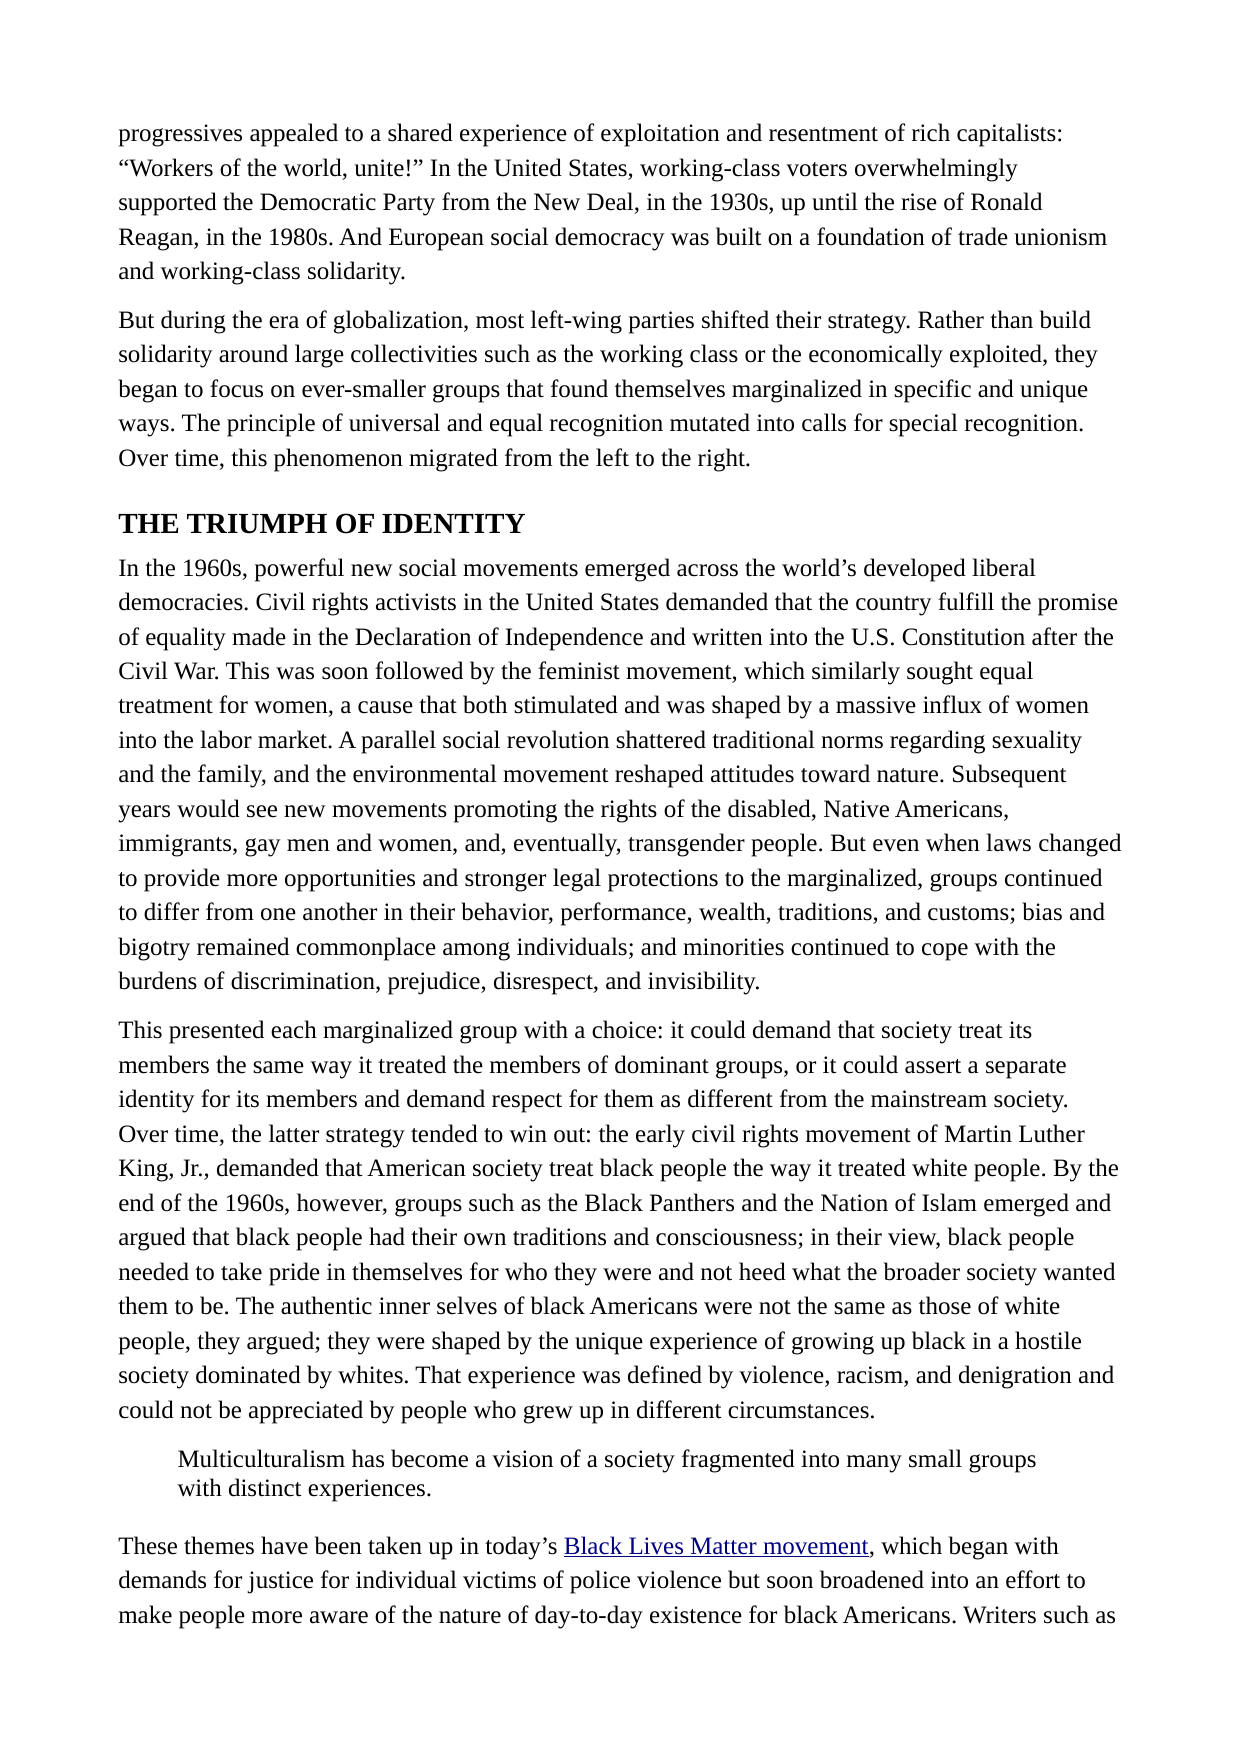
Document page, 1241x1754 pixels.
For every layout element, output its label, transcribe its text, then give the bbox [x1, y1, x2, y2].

text These themes have been taken up in today’s Black Lives Matter movement, which began with demands for justice for individual victims of police violence but soon broadened into an effort to make people more aware of the nature of day-to-day existence for black Americans. Writers such as [118, 1531, 1122, 1628]
text This presented each marginalized group with a choice: it could demand that society treat its members the same way it treated the members of dominant groups, or it could assert a separate identity for its members and demand respect for them as different from the mainstream society. Over time, the latter strategy tended to win out: the early civil rights movement of Martin Luther King, Jr., demanded that American society treat black people the way it treated white people. By the end of the 1960s, however, groups such as the Black Panthers and the Nation of Islam emerged and argued that black people had their own traditions and consciousness; in their view, black people needed to take pride in themselves for who they were and not heed what the broader society wanted them to be. The authentic inner selves of black Americans were not the same as those of white people, they argued; they were shaped by the unique experience of growing up black in a hostile society dominated by whites. That experience was defined by violence, racism, and denigration and could not be appreciated by people who grew up in different circumstances. [118, 1016, 1122, 1423]
text progressives appealed to a shared experience of exploitation and resentment of rich capitalists: “Workers of the world, unite!” In the United States, working-class voters overwhelmingly supported the Democratic Party from the New Deal, in the 1930s, up until the rise of Ronald Reagan, in the 1980s. And European social democracy was built on a foundation of trade unionism and working-class solidarity. [118, 118, 1122, 285]
text But during the era of globalization, most left-wing parties shifted their strategy. Rather than build solidarity around large collectivities such as the working class or the economically exploited, they began to focus on ever-smaller groups that found themselves marginalized in specific and unique ways. The principle of universal and equal recognition mutated into calls for special recognition. Over time, this phenomenon migrated from the left to the right. [118, 305, 1122, 472]
text In the 1960s, powerful new social movements emerged across the world’s developed liberal democracies. Civil rights activists in the United States demanded that the country fulfill the promise of equality made in the Declaration of Independence and written into the U.S. Constitution after the Civil War. This was soon followed by the feminist movement, which similarly sought equal treatment for women, a cause that both stimulated and was shaped by a massive influx of women into the labor market. A parallel social revolution shattered traditional norms regarding sexuality and the family, and the environmental movement reshaped attitudes toward nature. Subsequent years would see new movements promoting the rights of the disabled, Native Americans, immigrants, gay men and women, and, eventually, transgender people. But even when laws changed to provide more opportunities and stronger legal protections to the marginalized, groups continued to differ from one another in their behavior, performance, wealth, traditions, and customs; bias and bigotry remained commonplace among individuals; and minorities continued to cope with the burdens of discrimination, prejudice, disrespect, and invisibility. [118, 553, 1122, 995]
text Multiculturalism has become a vision of a society fragmented into many small groups with distinct experiences. [177, 1444, 1063, 1501]
subtitle THE TRIUMPH OF IDENTITY [118, 507, 1122, 540]
